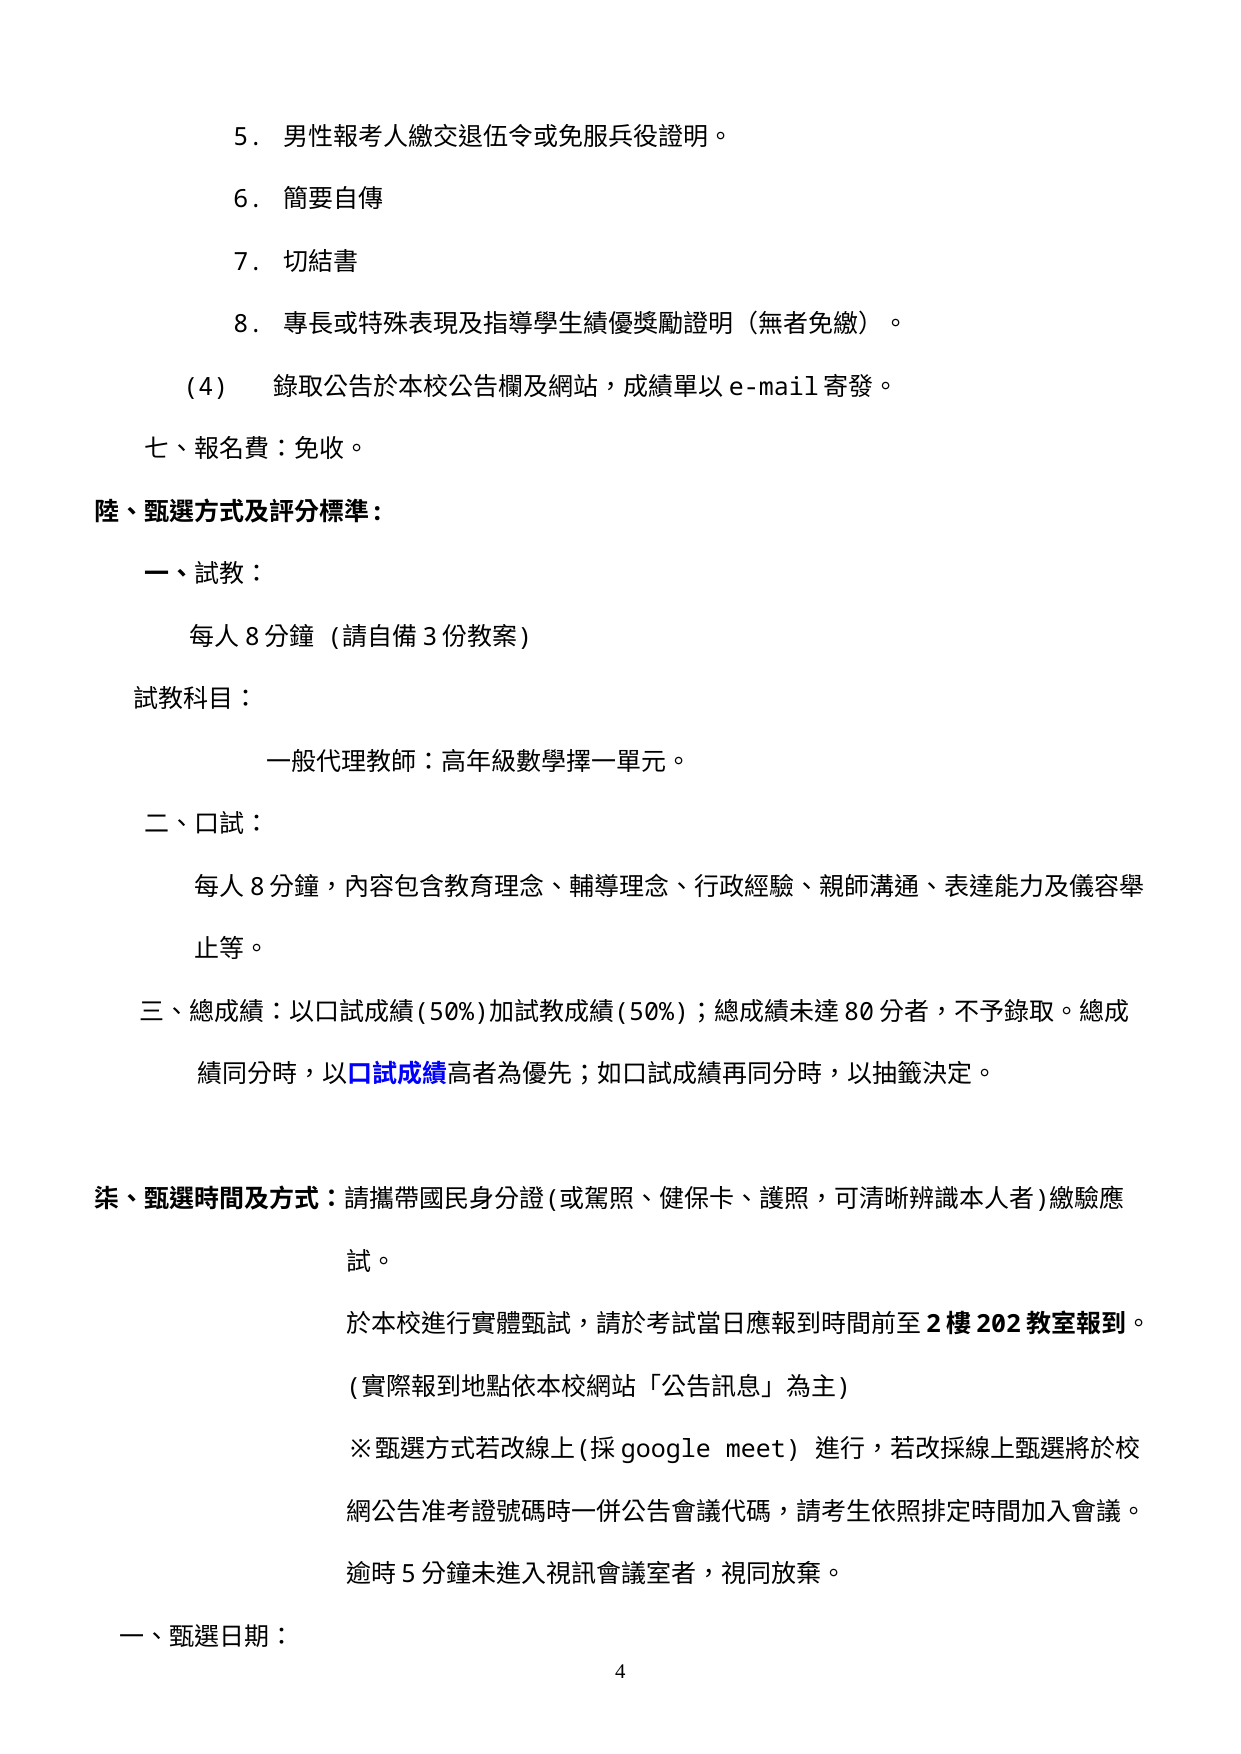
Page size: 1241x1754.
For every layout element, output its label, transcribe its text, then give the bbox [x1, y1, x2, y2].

list 專長或特殊表現及指導學生績優獎勵證明（無者免繳）。 [233, 280, 1146, 343]
text 於本校進行實體甄試，請於考試當日應報到時間前至2樓202教室報到。(實際報到地點依本校網站「公告訊息」為主) [94, 1280, 1146, 1405]
text 陸、甄選方式及評分標準: [94, 468, 1146, 530]
list 簡要自傳 [233, 155, 1146, 218]
text 每人8分鐘，內容包含教育理念、輔導理念、行政經驗、親師溝通、表達能力及儀容舉止等。 [194, 843, 1146, 968]
text 一、試教： [144, 530, 1146, 593]
text 二、口試： [144, 780, 1146, 843]
text 試教科目： [94, 655, 1146, 718]
text 三、總成績：以口試成績(50%)加試教成績(50%)；總成績未達80分者，不予錄取。總成績同分時，以口試成績高者為優先；如口試成績再同分時，以抽籤決定。 [139, 968, 1146, 1093]
list 錄取公告於本校公告欄及網站，成績單以e-mail寄發。 [183, 343, 1146, 405]
text 一、甄選日期： [119, 1593, 1146, 1655]
list 男性報考人繳交退伍令或免服兵役證明。 [233, 93, 1146, 155]
text 一般代理教師：高年級數學擇一單元。 [257, 718, 1146, 780]
text 七、報名費：免收。 [144, 405, 1146, 468]
text 柒、甄選時間及方式：請攜帶國民身分證(或駕照、健保卡、護照，可清晰辨識本人者)繳驗應試。 [94, 1155, 1146, 1280]
text ※甄選方式若改線上(採google meet) 進行，若改採線上甄選將於校網公告准考證號碼時一併公告會議代碼，請考生依照排定時間加入會議。逾時5分鐘未進入視訊會議室者，視同放棄。 [346, 1405, 1146, 1593]
list 切結書 [233, 218, 1146, 280]
text 每人8分鐘 (請自備3份教案) [144, 593, 1146, 655]
